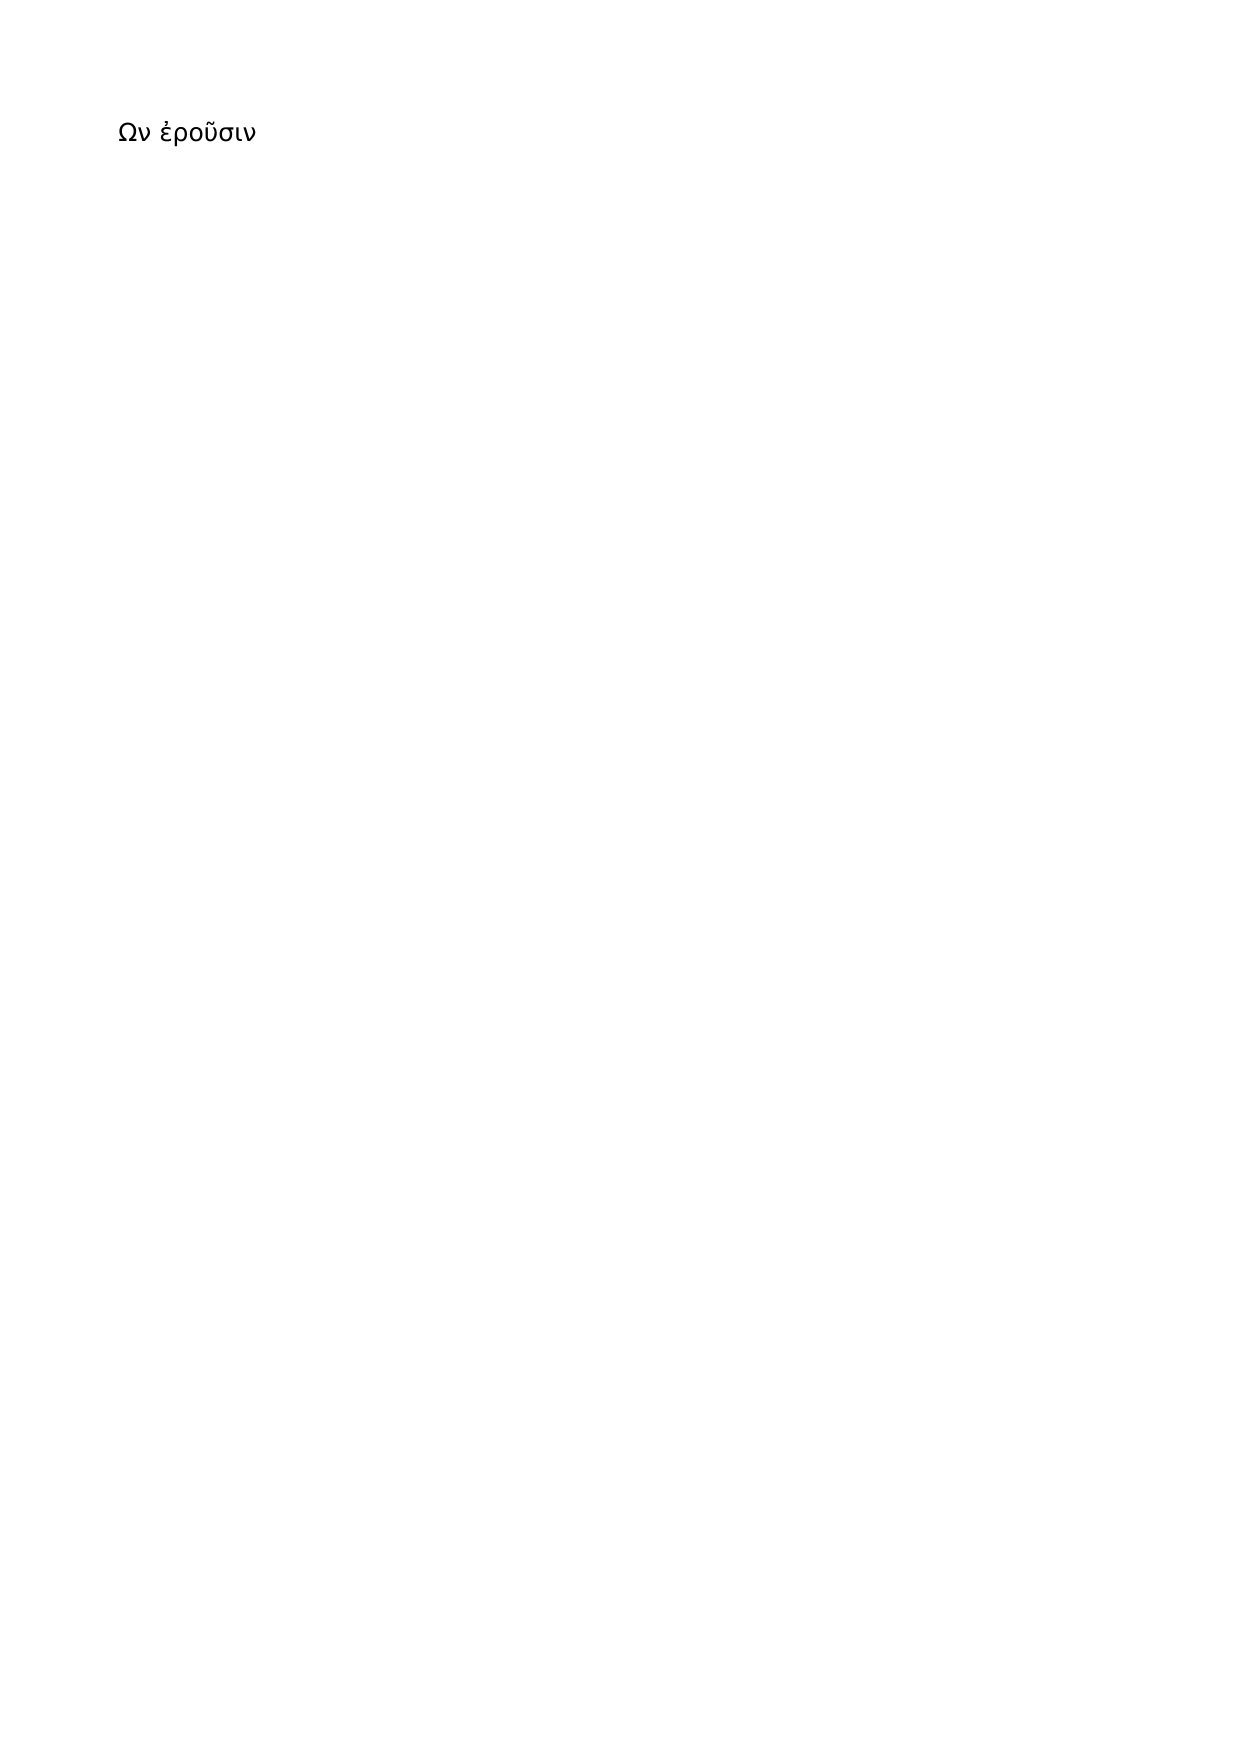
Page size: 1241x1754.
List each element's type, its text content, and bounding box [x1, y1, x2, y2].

text Ων ἐροῦσιν [118, 118, 1122, 147]
